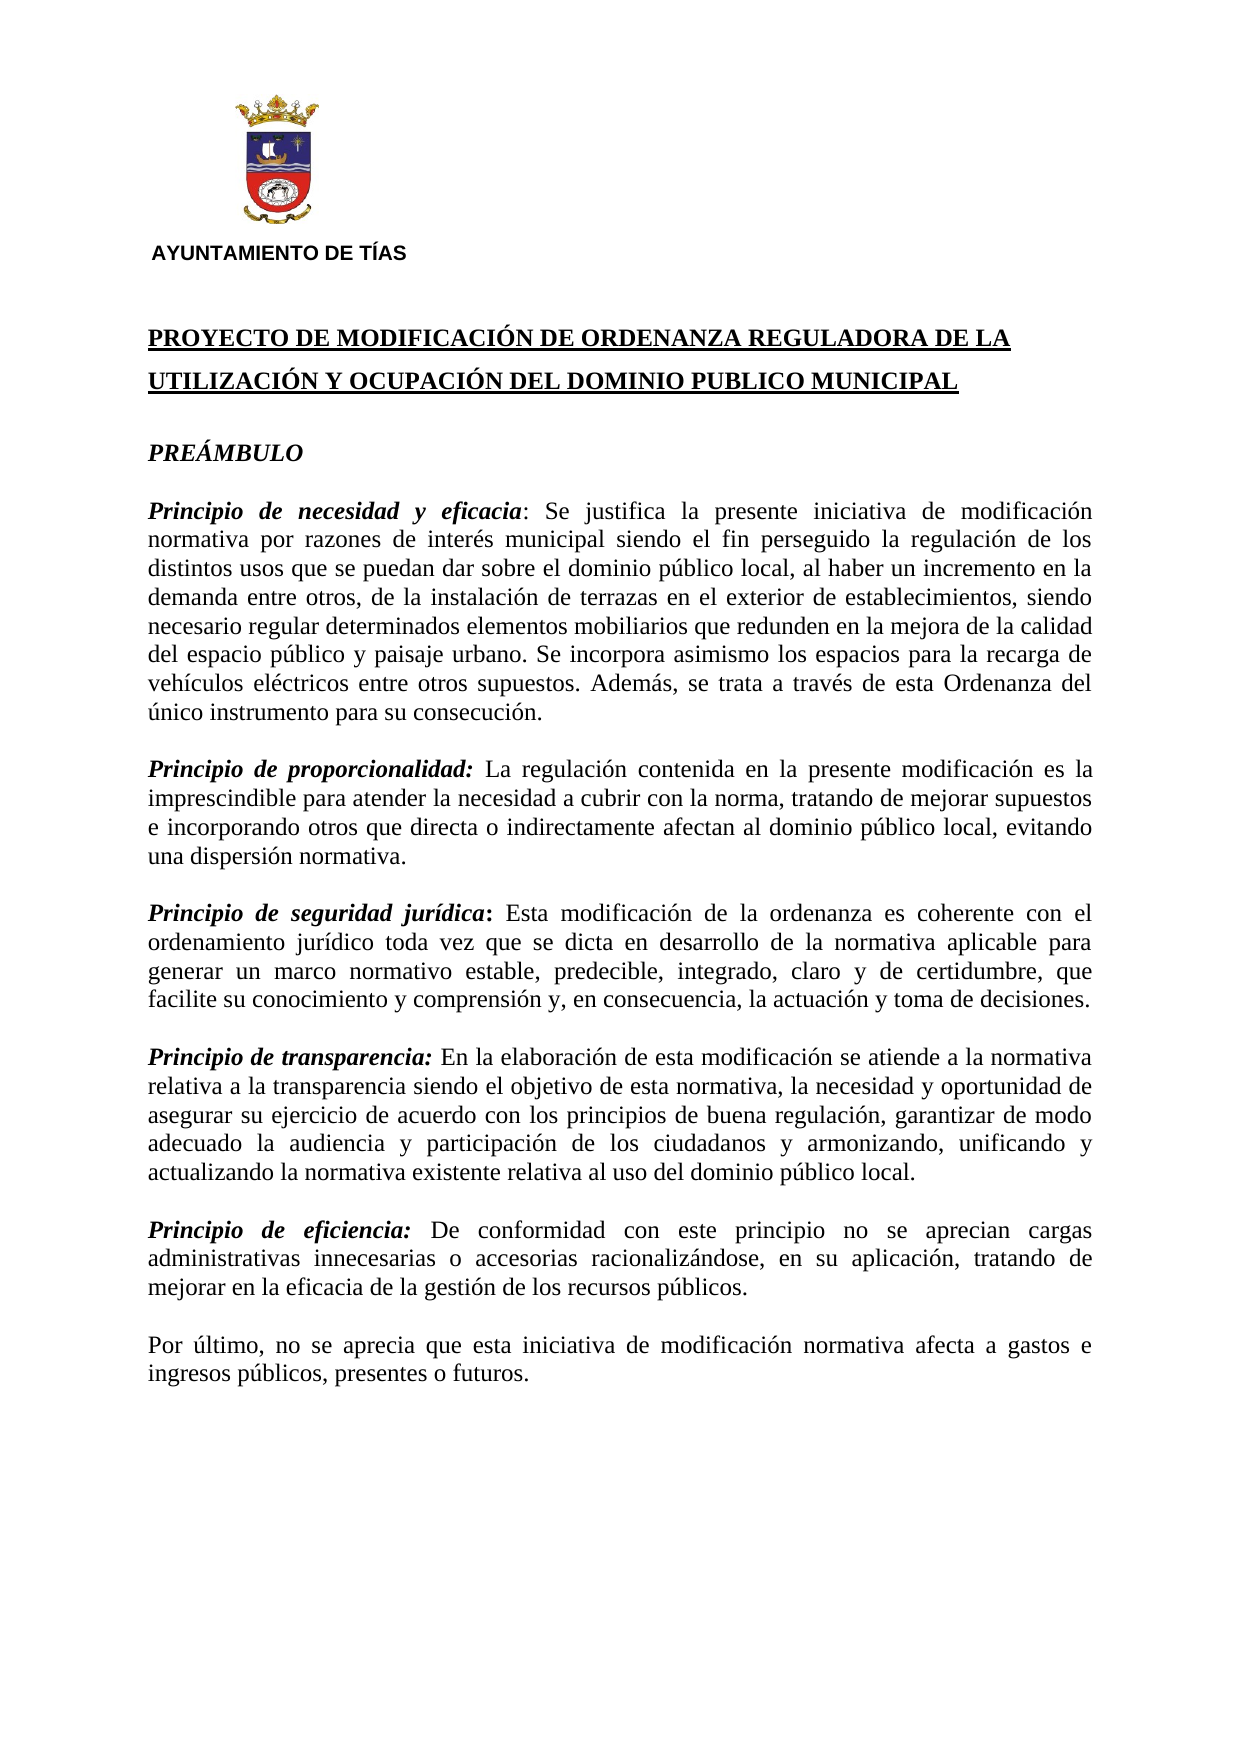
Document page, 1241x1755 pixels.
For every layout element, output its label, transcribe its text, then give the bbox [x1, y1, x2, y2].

text Principio de seguridad jurídica: Esta modificación de la ordenanza es coherente con el ordenamiento jurídico toda vez que se dicta en desarrollo de la normativa aplicable para generar un marco normativo estable, predecible, integrado, claro y de certidumbre, que facilite su conocimiento y comprensión y, en consecuencia, la actuación y toma de decisiones. [148, 898, 1093, 1013]
text Principio de transparencia: En la elaboración de esta modificación se atiende a la normativa relativa a la transparencia siendo el objetivo de esta normativa, la necesidad y oportunidad de asegurar su ejercicio de acuerdo con los principios de buena regulación, garantizar de modo adecuado la audiencia y participación de los ciudadanos y armonizando, unificando y actualizando la normativa existente relativa al uso del dominio público local. [148, 1042, 1093, 1186]
text Principio de proporcionalidad: La regulación contenida en la presente modificación es la imprescindible para atender la necesidad a cubrir con la norma, tratando de mejorar supuestos e incorporando otros que directa o indirectamente afectan al dominio público local, evitando una dispersión normativa. [148, 754, 1094, 869]
text Principio de eficiencia: De conformidad con este principio no se aprecian cargas administrativas innecesarias o accesorias racionalizándose, en su aplicación, tratando de mejorar en la eficacia de la gestión de los recursos públicos. [148, 1215, 1093, 1301]
text Principio de necesidad y eficacia: Se justifica la presente iniciativa de modificación normativa por razones de interés municipal siendo el fin perseguido la regulación de los distintos usos que se puedan dar sobre el dominio público local, al haber un incremento en la demanda entre otros, de la instalación de terrazas en el exterior de establecimientos, siendo necesario regular determinados elementos mobiliarios que redunden en la mejora de la calidad del espacio público y paisaje urbano. Se incorpora asimismo los espacios para la recarga de vehículos eléctricos entre otros supuestos. Además, se trata a través de esta Ordenanza del único instrumento para su consecución. [148, 496, 1093, 726]
text PREÁMBULO [148, 438, 1105, 467]
text PROYECTO DE MODIFICACIÓN DE ORDENANZA REGULADORA DE LA UTILIZACIÓN Y OCUPACIÓN DEL DOMINIO PUBLICO MUNICIPAL [148, 323, 1105, 395]
text Por último, no se aprecia que esta iniciativa de modificación normativa afecta a gastos e ingresos públicos, presentes o futuros. [148, 1330, 1093, 1387]
